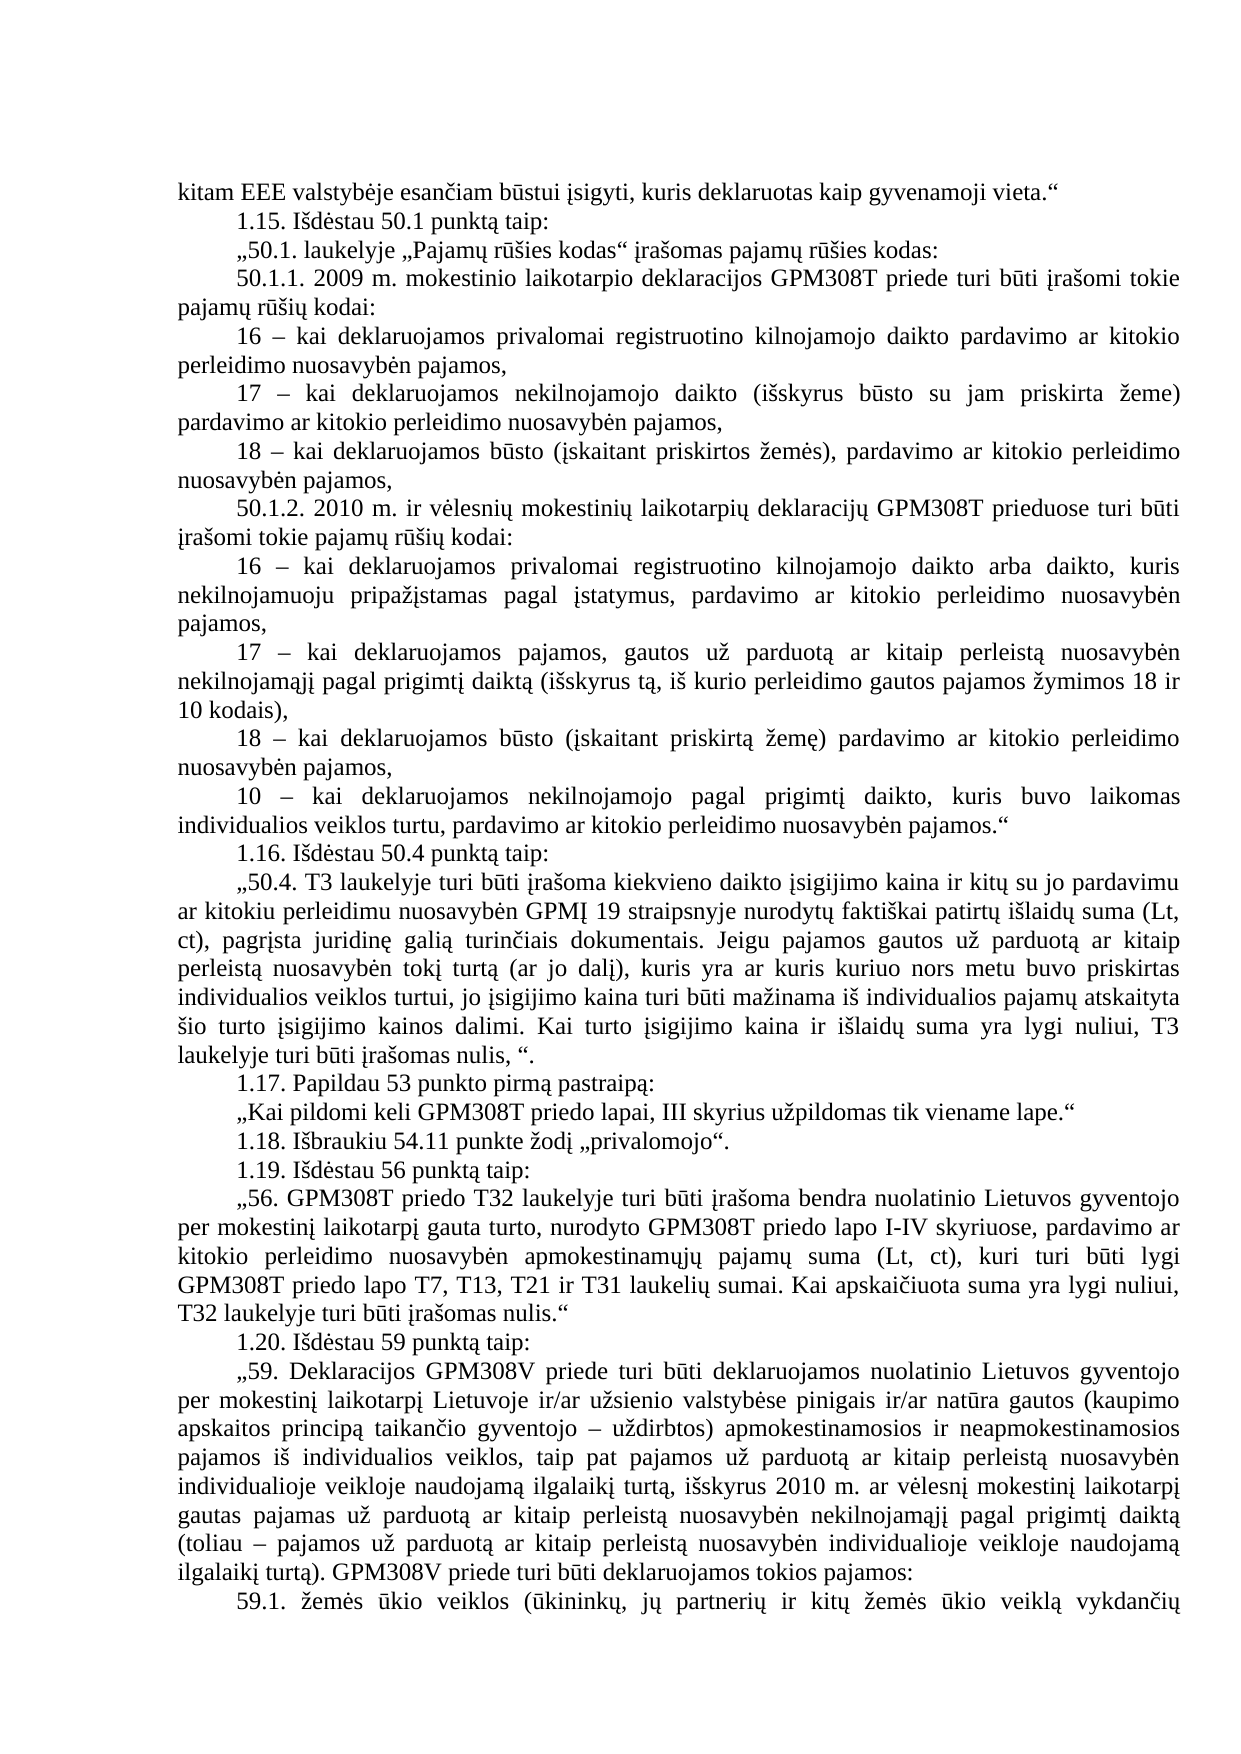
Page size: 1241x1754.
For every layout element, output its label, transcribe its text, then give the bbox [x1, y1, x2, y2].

text 17 – kai deklaruojamos pajamos, gautos už parduotą ar kitaip perleistą nuosavybėn nekilnojamąjį pagal prigimtį daiktą (išskyrus tą, iš kurio perleidimo gautos pajamos žymimos 18 ir 10 kodais), [177, 637, 1181, 723]
text 1.20. Išdėstau 59 punktą taip: [177, 1327, 1181, 1356]
text 1.18. Išbraukiu 54.11 punkte žodį „privalomojo“. [177, 1126, 1181, 1155]
text „Kai pildomi keli GPM308T priedo lapai, III skyrius užpildomas tik viename lape.“ [177, 1097, 1181, 1126]
text 1.17. Papildau 53 punkto pirmą pastraipą: [177, 1068, 1181, 1097]
text 1.15. Išdėstau 50.1 punktą taip: [177, 206, 1181, 235]
text 18 – kai deklaruojamos būsto (įskaitant priskirtą žemę) pardavimo ar kitokio perleidimo nuosavybėn pajamos, [177, 723, 1181, 781]
text „56. GPM308T priedo T32 laukelyje turi būti įrašoma bendra nuolatinio Lietuvos gyventojo per mokestinį laikotarpį gauta turto, nurodyto GPM308T priedo lapo I-IV skyriuose, pardavimo ar kitokio perleidimo nuosavybėn apmokestinamųjų pajamų suma (Lt, ct), kuri turi būti lygi GPM308T priedo lapo T7, T13, T21 ir T31 laukelių sumai. Kai apskaičiuota suma yra lygi nuliui, T32 laukelyje turi būti įrašomas nulis.“ [177, 1183, 1181, 1327]
text 1.19. Išdėstau 56 punktą taip: [177, 1155, 1181, 1183]
text 16 – kai deklaruojamos privalomai registruotino kilnojamojo daikto pardavimo ar kitokio perleidimo nuosavybėn pajamos, [177, 321, 1181, 378]
text kitam EEE valstybėje esančiam būstui įsigyti, kuris deklaruotas kaip gyvenamoji vieta.“ [177, 177, 1181, 206]
text „59. Deklaracijos GPM308V priede turi būti deklaruojamos nuolatinio Lietuvos gyventojo per mokestinį laikotarpį Lietuvoje ir/ar užsienio valstybėse pinigais ir/ar natūra gautos (kaupimo apskaitos principą taikančio gyventojo – uždirbtos) apmokestinamosios ir neapmokestinamosios pajamos iš individualios veiklos, taip pat pajamos už parduotą ar kitaip perleistą nuosavybėn individualioje veikloje naudojamą ilgalaikį turtą, išskyrus 2010 m. ar vėlesnį mokestinį laikotarpį gautas pajamas už parduotą ar kitaip perleistą nuosavybėn nekilnojamąjį pagal prigimtį daiktą (toliau – pajamos už parduotą ar kitaip perleistą nuosavybėn individualioje veikloje naudojamą ilgalaikį turtą). GPM308V priede turi būti deklaruojamos tokios pajamos: [177, 1356, 1181, 1586]
text 50.1.1. 2009 m. mokestinio laikotarpio deklaracijos GPM308T priede turi būti įrašomi tokie pajamų rūšių kodai: [177, 263, 1181, 321]
text 10 – kai deklaruojamos nekilnojamojo pagal prigimtį daikto, kuris buvo laikomas individualios veiklos turtu, pardavimo ar kitokio perleidimo nuosavybėn pajamos.“ [177, 781, 1181, 838]
text „50.4. T3 laukelyje turi būti įrašoma kiekvieno daikto įsigijimo kaina ir kitų su jo pardavimu ar kitokiu perleidimu nuosavybėn GPMĮ 19 straipsnyje nurodytų faktiškai patirtų išlaidų suma (Lt, ct), pagrįsta juridinę galią turinčiais dokumentais. Jeigu pajamos gautos už parduotą ar kitaip perleistą nuosavybėn tokį turtą (ar jo dalį), kuris yra ar kuris kuriuo nors metu buvo priskirtas individualios veiklos turtui, jo įsigijimo kaina turi būti mažinama iš individualios pajamų atskaityta šio turto įsigijimo kainos dalimi. Kai turto įsigijimo kaina ir išlaidų suma yra lygi nuliui, T3 laukelyje turi būti įrašomas nulis, “. [177, 867, 1181, 1068]
text 50.1.2. 2010 m. ir vėlesnių mokestinių laikotarpių deklaracijų GPM308T prieduose turi būti įrašomi tokie pajamų rūšių kodai: [177, 493, 1181, 551]
text 59.1. žemės ūkio veiklos (ūkininkų, jų partnerių ir kitų žemės ūkio veiklą vykdančių [177, 1586, 1181, 1615]
text 17 – kai deklaruojamos nekilnojamojo daikto (išskyrus būsto su jam priskirta žeme) pardavimo ar kitokio perleidimo nuosavybėn pajamos, [177, 378, 1181, 436]
text „50.1. laukelyje „Pajamų rūšies kodas“ įrašomas pajamų rūšies kodas: [177, 235, 1181, 263]
text 16 – kai deklaruojamos privalomai registruotino kilnojamojo daikto arba daikto, kuris nekilnojamuoju pripažįstamas pagal įstatymus, pardavimo ar kitokio perleidimo nuosavybėn pajamos, [177, 551, 1181, 637]
text 1.16. Išdėstau 50.4 punktą taip: [177, 838, 1181, 867]
text 18 – kai deklaruojamos būsto (įskaitant priskirtos žemės), pardavimo ar kitokio perleidimo nuosavybėn pajamos, [177, 436, 1181, 493]
